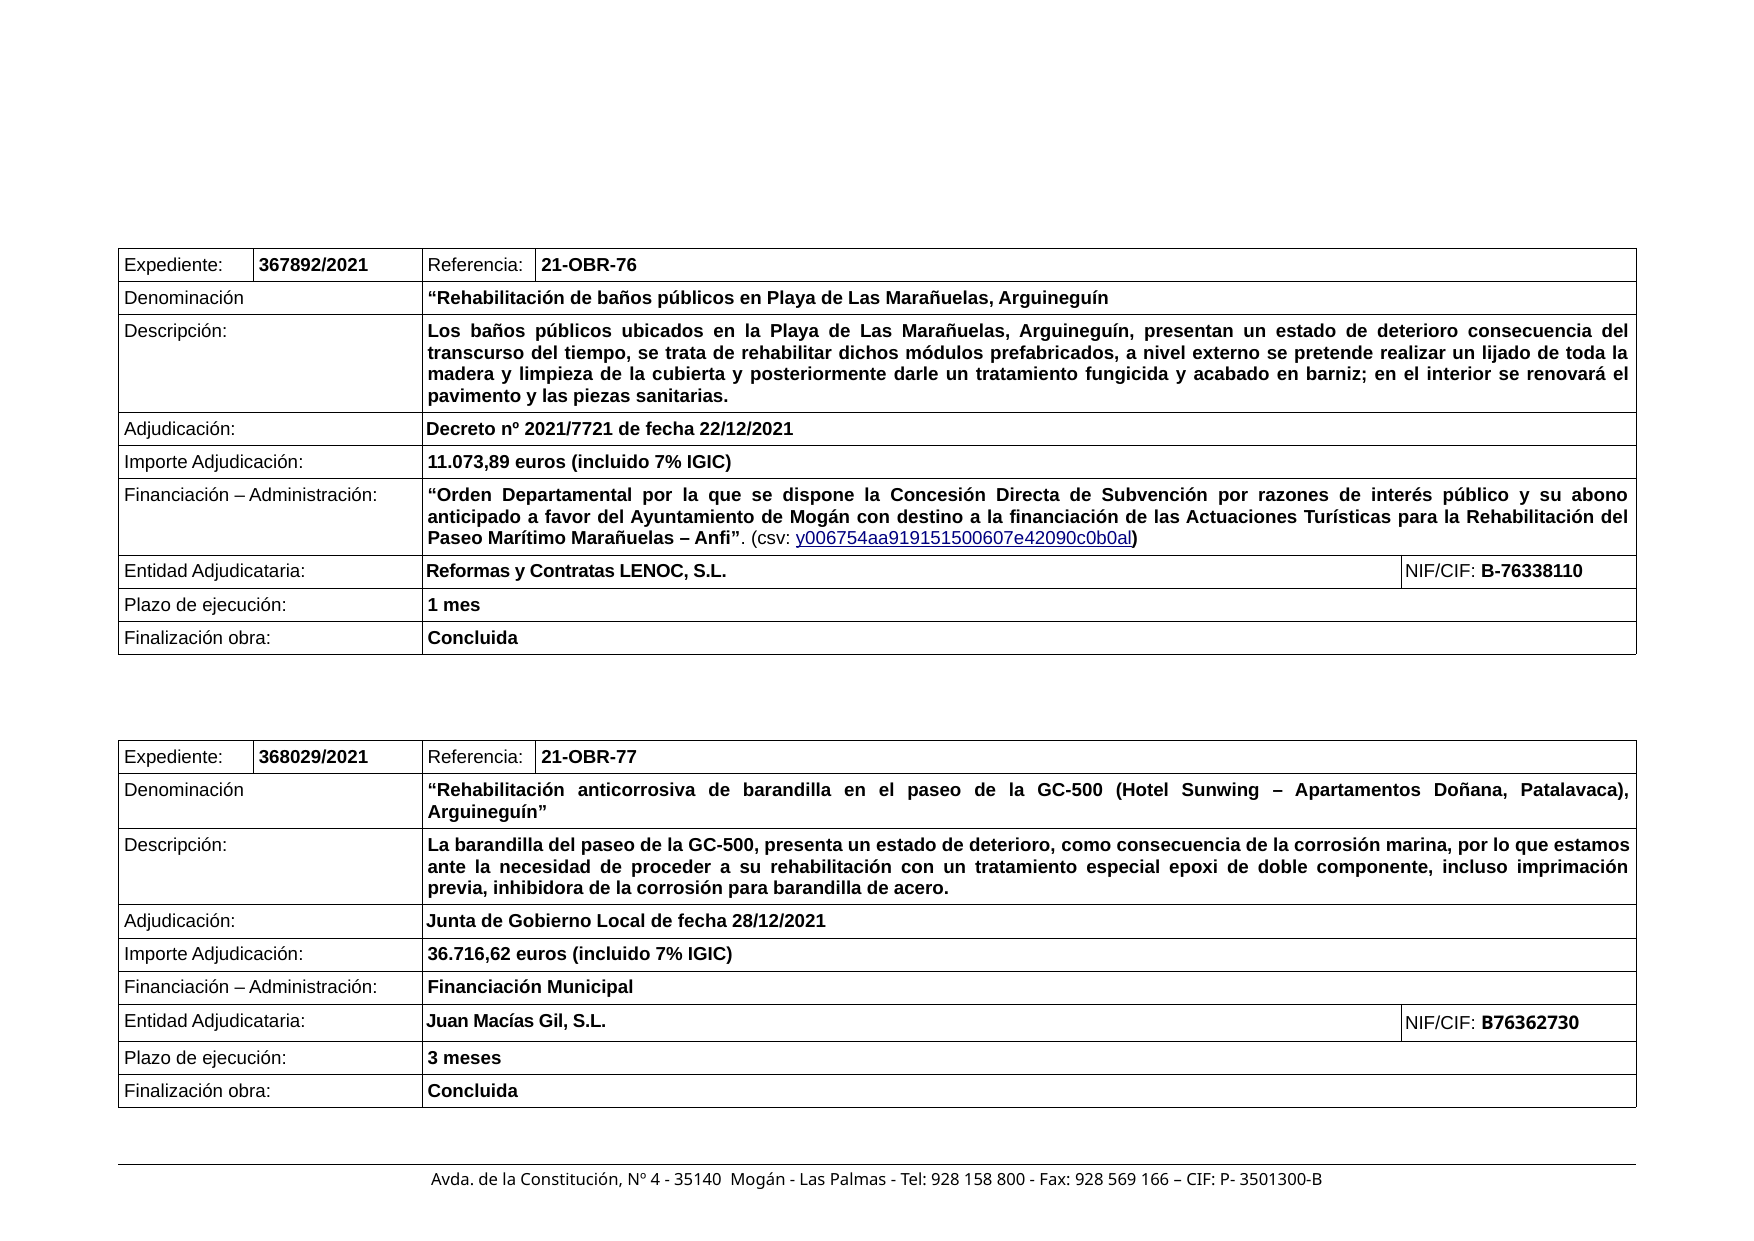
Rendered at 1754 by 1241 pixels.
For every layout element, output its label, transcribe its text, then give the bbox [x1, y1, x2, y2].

table_cell Descripción: [119, 829, 422, 904]
table_cell Denominación [119, 774, 422, 828]
table_cell Finalización obra: [119, 622, 422, 654]
table_cell Importe Adjudicación: [119, 446, 422, 478]
table_cell Importe Adjudicación: [119, 939, 422, 971]
table_cell Finalización obra: [119, 1075, 422, 1107]
table_cell Descripción: [119, 315, 422, 412]
table_cell Financiación – Administración: [119, 479, 422, 554]
table_cell Juan Macías Gil, S.L. [423, 1005, 1401, 1041]
table_cell Entidad Adjudicataria: [119, 1005, 422, 1041]
table_cell Entidad Adjudicataria: [119, 556, 422, 588]
table_cell “Rehabilitación anticorrosiva de barandilla en el paseo de la GC-500 (Hotel Sunwing – Apartamentos Doñana, Patalavaca), Arguineguín” [423, 774, 1636, 828]
table_header Referencia: [423, 741, 535, 773]
table_cell Adjudicación: [119, 905, 422, 937]
table_header Expediente: [119, 249, 253, 281]
table_cell NIF/CIF: B-76338110 [1402, 556, 1636, 588]
table_header 21-OBR-76 [536, 249, 1636, 281]
table_cell 11.073,89 euros (incluido 7% IGIC) [423, 446, 1636, 478]
table_cell Financiación – Administración: [119, 972, 422, 1004]
table_header 21-OBR-77 [536, 741, 1636, 773]
table_cell Los baños públicos ubicados en la Playa de Las Marañuelas, Arguineguín, presentan un estado de deterioro consecuencia del transcurso del tiempo, se trata de rehabilitar dichos módulos prefabricados, a nivel externo se pretende realizar un lijado de toda la madera y limpieza de la cubierta y posteriormente darle un tratamiento fungicida y acabado en barniz; en el interior se renovará el pavimento y las piezas sanitarias. [423, 315, 1636, 412]
table_cell Concluida [423, 1075, 1636, 1107]
table_cell Denominación [119, 282, 422, 314]
table_cell “Rehabilitación de baños públicos en Playa de Las Marañuelas, Arguineguín [423, 282, 1636, 314]
table_cell Adjudicación: [119, 413, 422, 445]
table_header Expediente: [119, 741, 253, 773]
table_cell Financiación Municipal [423, 972, 1636, 1004]
table_cell Plazo de ejecución: [119, 1042, 422, 1074]
table_cell 1 mes [423, 589, 1636, 621]
table_cell Concluida [423, 622, 1636, 654]
table_cell “Orden Departamental por la que se dispone la Concesión Directa de Subvención por razones de interés público y su abono anticipado a favor del Ayuntamiento de Mogán con destino a la financiación de las Actuaciones Turísticas para la Rehabilitación del Paseo Marítimo Marañuelas – Anfi”. (csv: y006754aa919151500607e42090c0b0al) [423, 479, 1636, 554]
table_header Referencia: [423, 249, 535, 281]
table_cell 3 meses [423, 1042, 1636, 1074]
table_cell La barandilla del paseo de la GC-500, presenta un estado de deterioro, como consecuencia de la corrosión marina, por lo que estamos ante la necesidad de proceder a su rehabilitación con un tratamiento especial epoxi de doble componente, incluso imprimación previa, inhibidora de la corrosión para barandilla de acero. [423, 829, 1636, 904]
table_cell 36.716,62 euros (incluido 7% IGIC) [423, 939, 1636, 971]
table_cell Decreto nº 2021/7721 de fecha 22/12/2021 [423, 413, 1636, 445]
table_cell Reformas y Contratas LENOC, S.L. [423, 556, 1401, 588]
table_cell NIF/CIF: B76362730 [1402, 1005, 1636, 1041]
table_header 368029/2021 [254, 741, 422, 773]
table_header 367892/2021 [254, 249, 422, 281]
table_cell Junta de Gobierno Local de fecha 28/12/2021 [423, 905, 1636, 937]
table_cell Plazo de ejecución: [119, 589, 422, 621]
